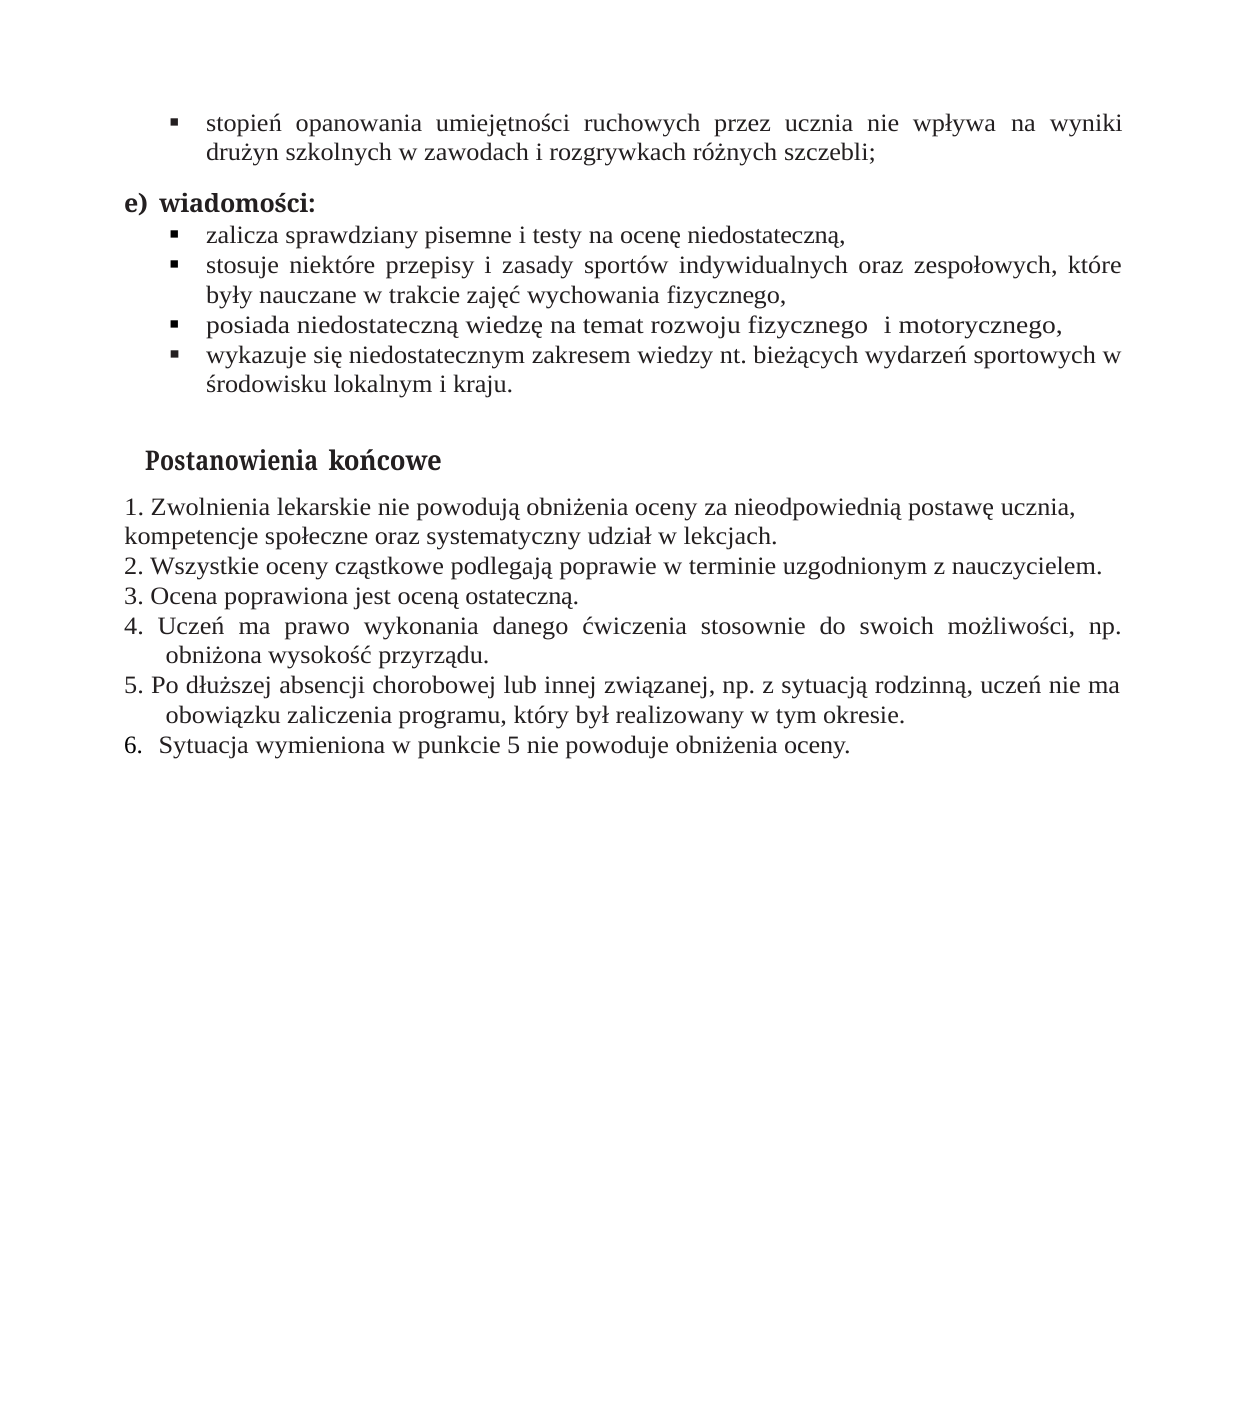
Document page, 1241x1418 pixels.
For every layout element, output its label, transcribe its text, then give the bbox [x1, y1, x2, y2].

list posiada niedostateczną wiedzę na temat rozwoju fizycznego i motorycznego, [168, 310, 1122, 339]
list stosuje niektóre przepisy i zasady sportów indywidualnych oraz zespołowych, które były nauczane w trakcie zajęć wychowania fizycznego, [168, 251, 1122, 309]
list 3. Ocena poprawiona jest oceną ostateczną. [124, 581, 1157, 609]
list 1. Zwolnienia lekarskie nie powodują obniżenia oceny za nieodpowiednią postawę ucznia, kompetencje społeczne oraz systematyczny udział w lekcjach. [124, 492, 1093, 550]
list 2. Wszystkie oceny cząstkowe podlegają poprawie w terminie uzgodnionym z nauczycielem. [124, 551, 1122, 580]
list wykazuje się niedostatecznym zakresem wiedzy nt. bieżących wydarzeń sportowych w środowisku lokalnym i kraju. [168, 340, 1122, 398]
list 5. Po dłuższej absencji chorobowej lub innej związanej, np. z sytuacją rodzinną, uczeń nie ma obowiązku zaliczenia programu, który był realizowany w tym okresie. [124, 670, 1122, 728]
subtitle Postanowienia końcowe [94, 441, 1157, 478]
subtitle wiadomości: [124, 185, 1157, 219]
list stopień opanowania umiejętności ruchowych przez ucznia nie wpływa na wyniki drużyn szkolnych w zawodach i rozgrywkach różnych szczebli; [168, 108, 1122, 166]
list zalicza sprawdziany pisemne i testy na ocenę niedostateczną, [168, 221, 1157, 249]
list Sytuacja wymieniona w punkcie 5 nie powoduje obniżenia oceny. [124, 730, 1157, 758]
list 4. Uczeń ma prawo wykonania danego ćwiczenia stosownie do swoich możliwości, np. obniżona wysokość przyrządu. [124, 611, 1122, 669]
